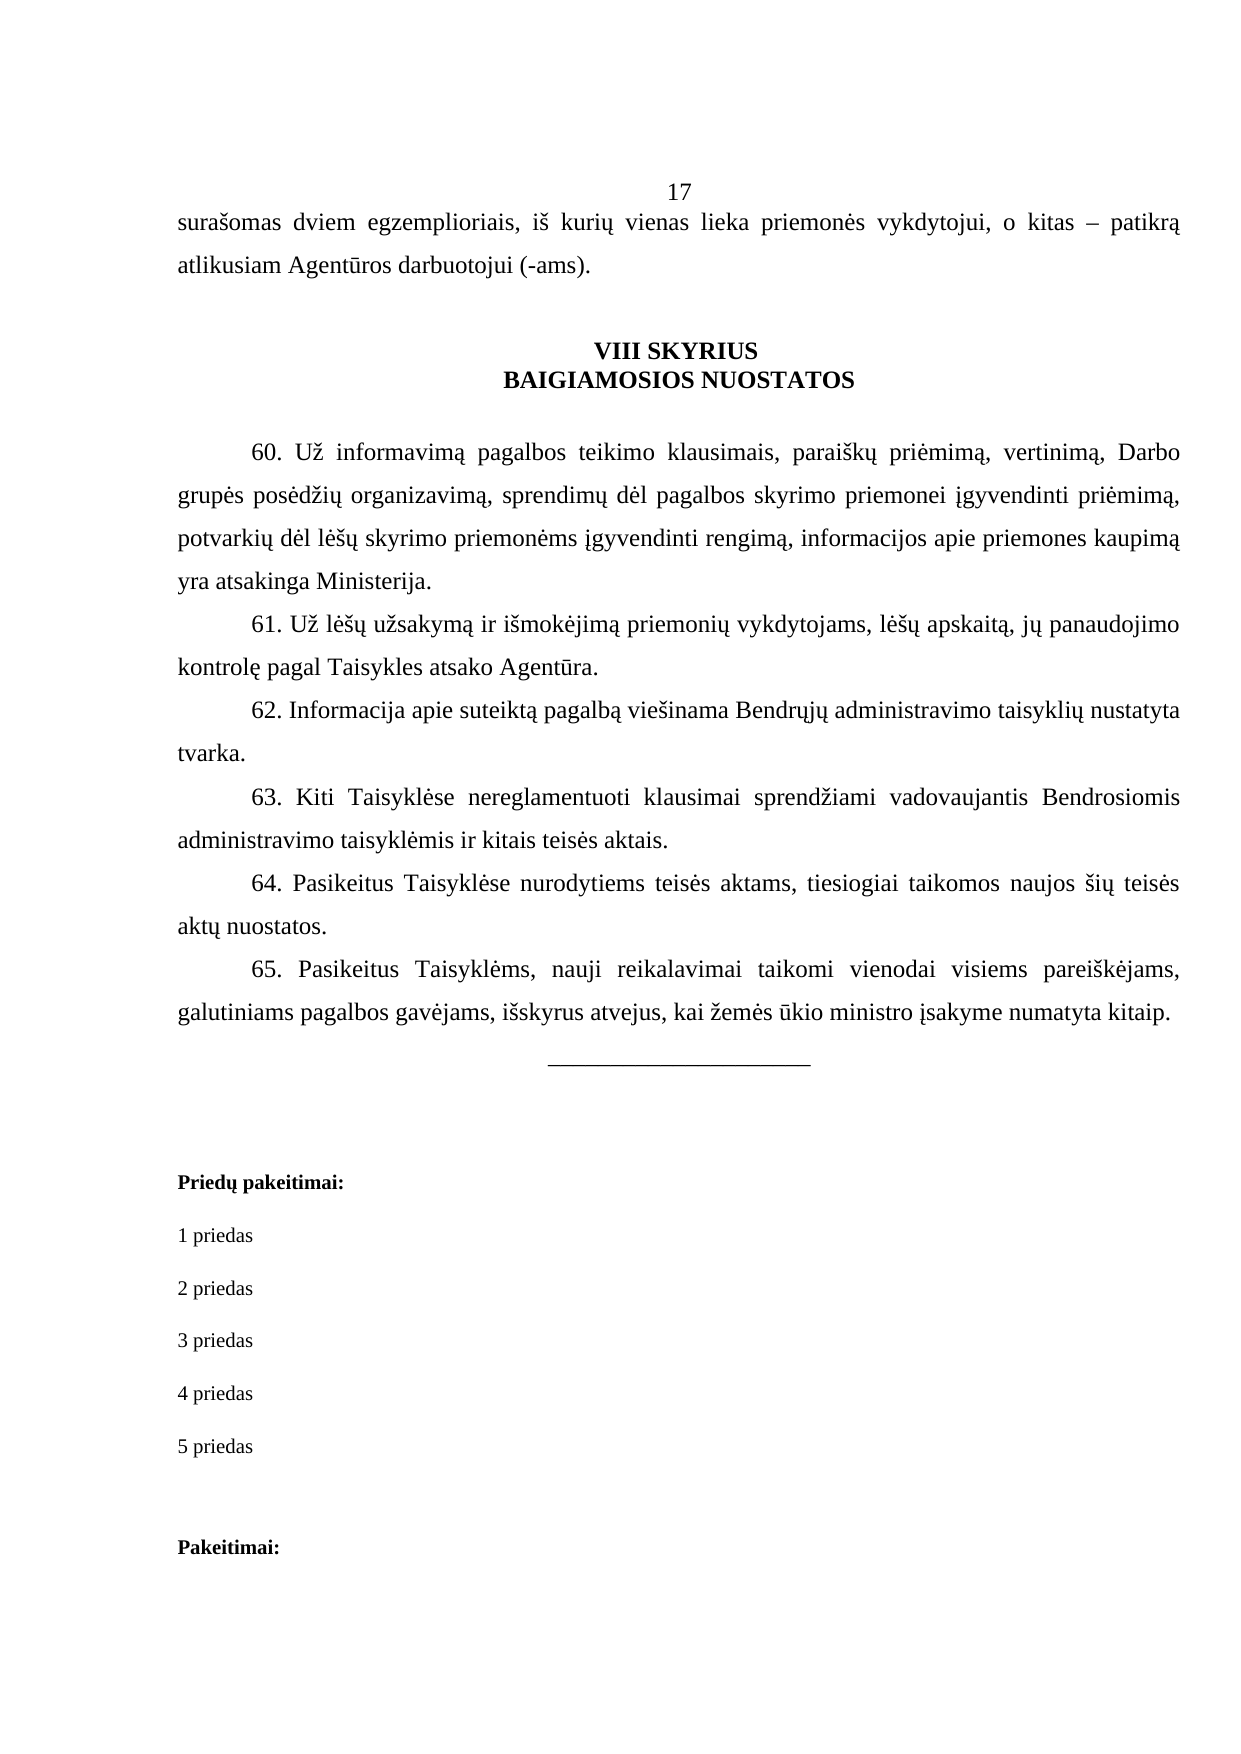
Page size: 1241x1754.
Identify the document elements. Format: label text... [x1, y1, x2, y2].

text 60. Už informavimą pagalbos teikimo klausimais, paraiškų priėmimą, vertinimą, Darbo grupės posėdžių organizavimą, sprendimų dėl pagalbos skyrimo priemonei įgyvendinti priėmimą, potvarkių dėl lėšų skyrimo priemonėms įgyvendinti rengimą, informacijos apie priemones kaupimą yra atsakinga Ministerija. [177, 437, 1181, 595]
text 61. Už lėšų užsakymą ir išmokėjimą priemonių vykdytojams, lėšų apskaitą, jų panaudojimo kontrolę pagal Taisykles atsako Agentūra. [177, 609, 1181, 681]
text 62. Informacija apie suteiktą pagalbą viešinama Bendrųjų administravimo taisyklių nustatyta tvarka. [177, 695, 1181, 767]
text 65. Pasikeitus Taisyklėms, nauji reikalavimai taikomi vienodai visiems pareiškėjams, galutiniams pagalbos gavėjams, išskyrus atvejus, kai žemės ūkio ministro įsakyme numatyta kitaip. [177, 954, 1181, 1026]
text Pakeitimai: [177, 1535, 1181, 1559]
text 4 priedas [177, 1381, 1181, 1405]
text surašomas dviem egzemplioriais, iš kurių vienas lieka priemonės vykdytojui, o kitas – patikrą atlikusiam Agentūros darbuotojui (-ams). [177, 207, 1181, 278]
text 1 priedas [177, 1223, 1181, 1247]
text 3 priedas [177, 1328, 1181, 1352]
text 2 priedas [177, 1275, 1181, 1299]
text 64. Pasikeitus Taisyklėse nurodytiems teisės aktams, tiesiogiai taikomos naujos šių teisės aktų nuostatos. [177, 868, 1181, 940]
text VIII SKYRIUS [177, 336, 1181, 365]
text 5 priedas [177, 1434, 1181, 1458]
text Priedų pakeitimai: [177, 1170, 1181, 1194]
text 63. Kiti Taisyklėse nereglamentuoti klausimai sprendžiami vadovaujantis Bendrosiomis administravimo taisyklėmis ir kitais teisės aktais. [177, 782, 1181, 853]
text _____________________ [177, 1040, 1181, 1069]
text BAIGIAMOSIOS NUOSTATOS [177, 365, 1181, 393]
